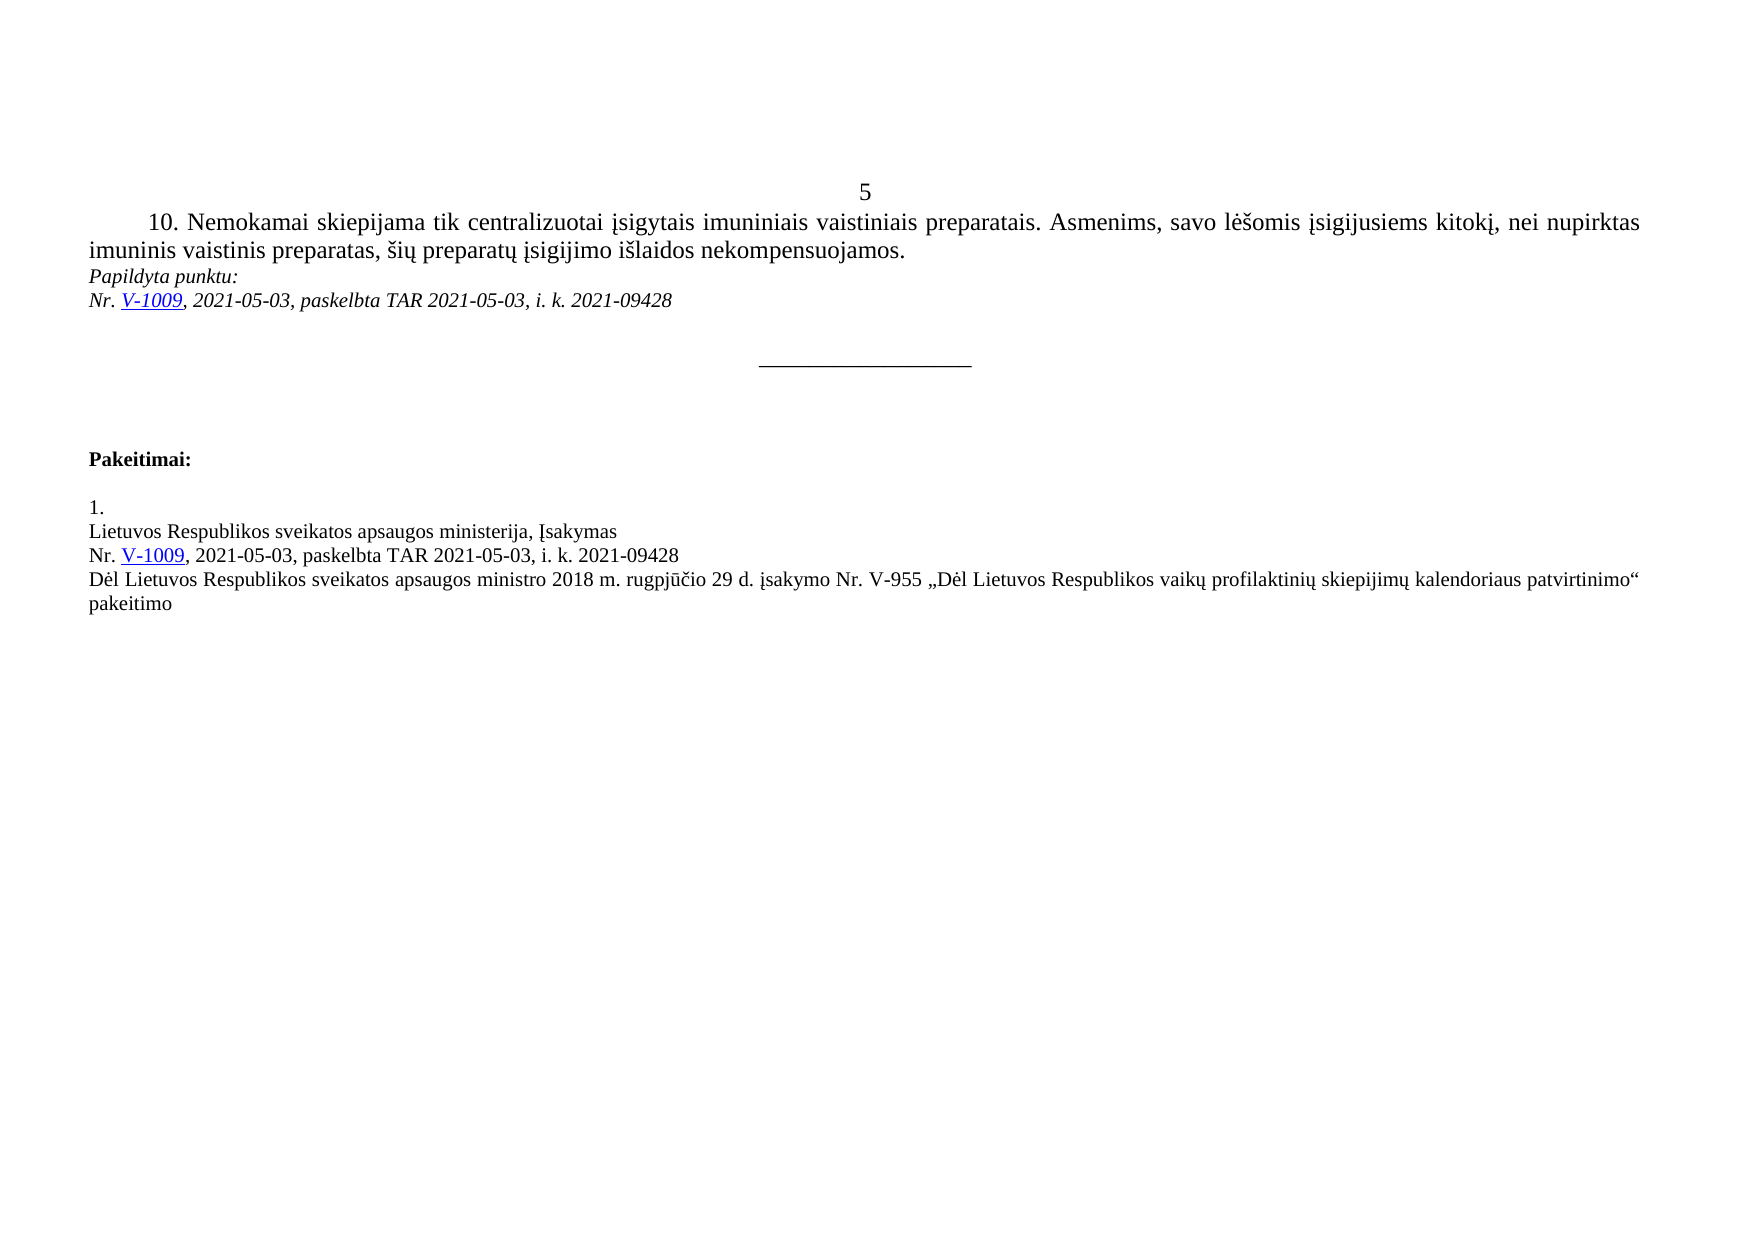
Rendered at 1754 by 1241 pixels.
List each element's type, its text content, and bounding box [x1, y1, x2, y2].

text Nr. V-1009, 2021-05-03, paskelbta TAR 2021-05-03, i. k. 2021-09428 [89, 288, 1642, 312]
text Dėl Lietuvos Respublikos sveikatos apsaugos ministro 2018 m. rugpjūčio 29 d. įsakymo Nr. V-955 „Dėl Lietuvos Respublikos vaikų profilaktinių skiepijimų kalendoriaus patvirtinimo“ pakeitimo [89, 567, 1642, 615]
text Papildyta punktu: [89, 264, 1642, 288]
text Lietuvos Respublikos sveikatos apsaugos ministerija, Įsakymas [89, 519, 1642, 543]
text 1. [89, 495, 1642, 519]
text Pakeitimai: [89, 447, 1642, 471]
text _________________ [89, 341, 1642, 370]
text Nr. V-1009, 2021-05-03, paskelbta TAR 2021-05-03, i. k. 2021-09428 [89, 543, 1642, 567]
text 10. Nemokamai skiepijama tik centralizuotai įsigytais imuniniais vaistiniais preparatais. Asmenims, savo lėšomis įsigijusiems kitokį, nei nupirktas imuninis vaistinis preparatas, šių preparatų įsigijimo išlaidos nekompensuojamos. [89, 207, 1642, 264]
